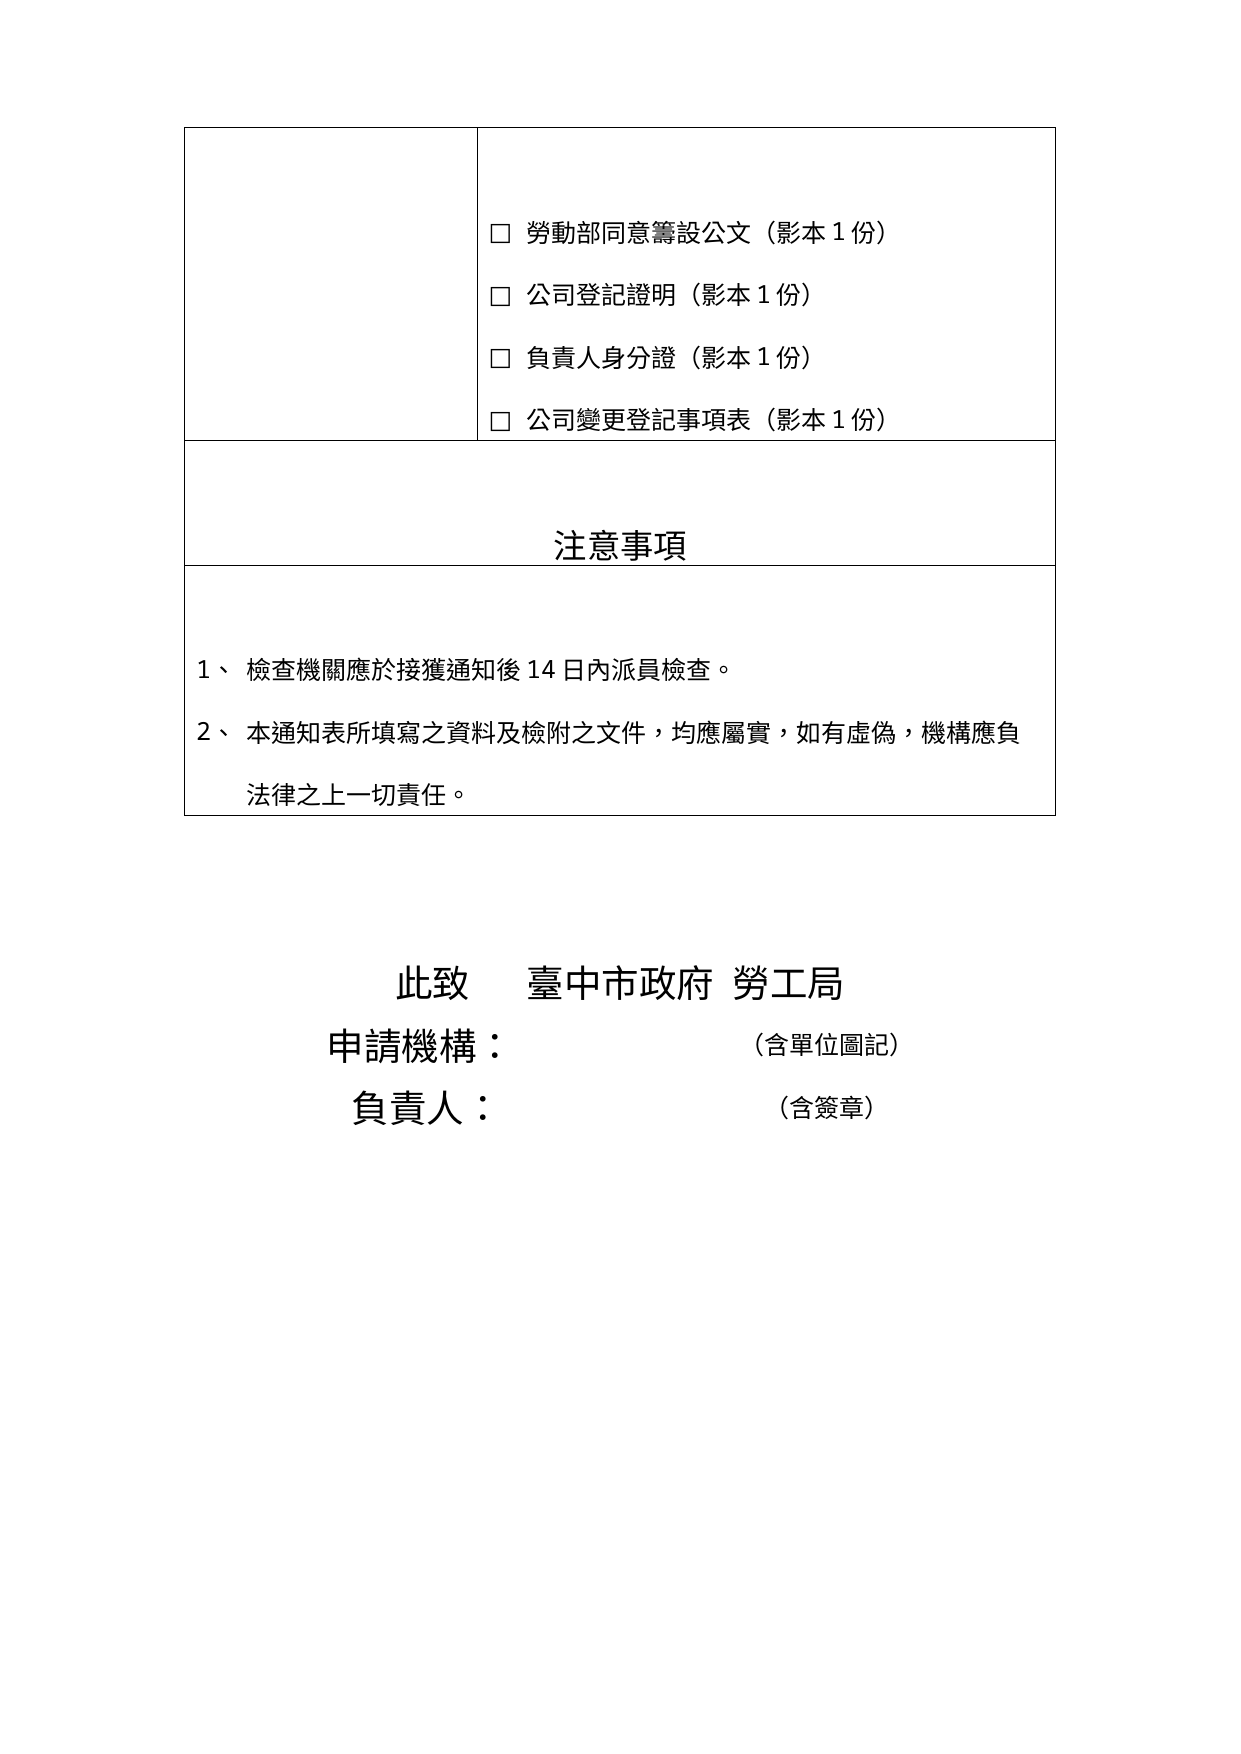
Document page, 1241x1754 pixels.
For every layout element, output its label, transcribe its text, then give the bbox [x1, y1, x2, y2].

table_cell [185, 128, 477, 439]
text 此致 臺中市政府 勞工局 [118, 939, 1122, 1002]
text 申請機構： （含單位圖記） [118, 1002, 1122, 1064]
text 負責人： （含簽章） [118, 1064, 1122, 1127]
table_cell 檢查機關應於接獲通知後14日內派員檢查。 本通知表所填寫之資料及檢附之文件，均應屬實，如有虛偽，機構應負法律之上一切責任。 [185, 566, 1055, 814]
table_cell 從事跨國人力仲介業務已獲籌設許可機構申請設立許可前檢查項目表一式3份（正本3份） 勞動部同意籌設公文（影本1份） 公司登記證明（影本1份） 負責人身分證（影本1份） 公司變更登記事項表（影本1份） [478, 128, 1055, 439]
table_cell 注意事項 [185, 441, 1055, 564]
